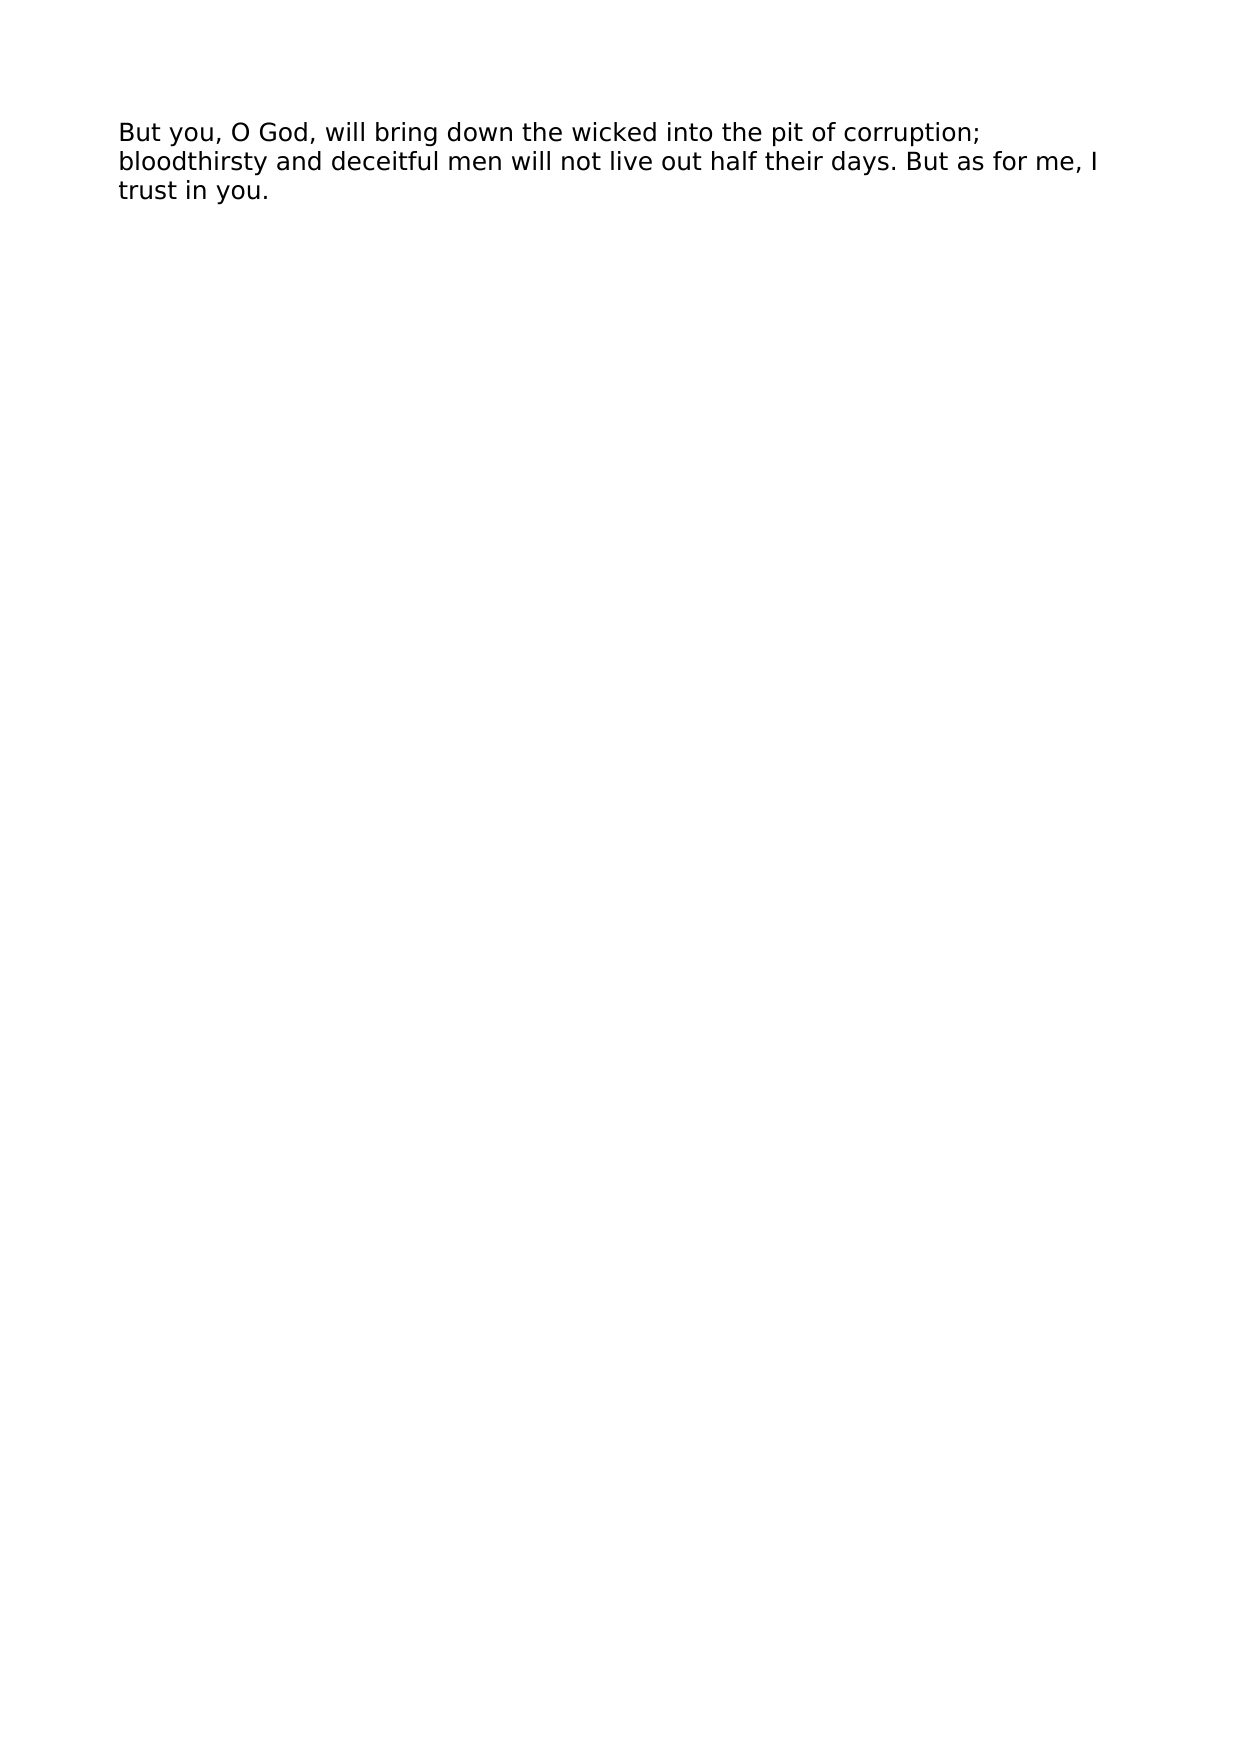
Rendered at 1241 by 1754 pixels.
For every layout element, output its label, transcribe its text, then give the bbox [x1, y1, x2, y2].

text But you, O God, will bring down the wicked into the pit of corruption; bloodthirsty and deceitful men will not live out half their days. But as for me, I trust in you. [118, 118, 1122, 206]
